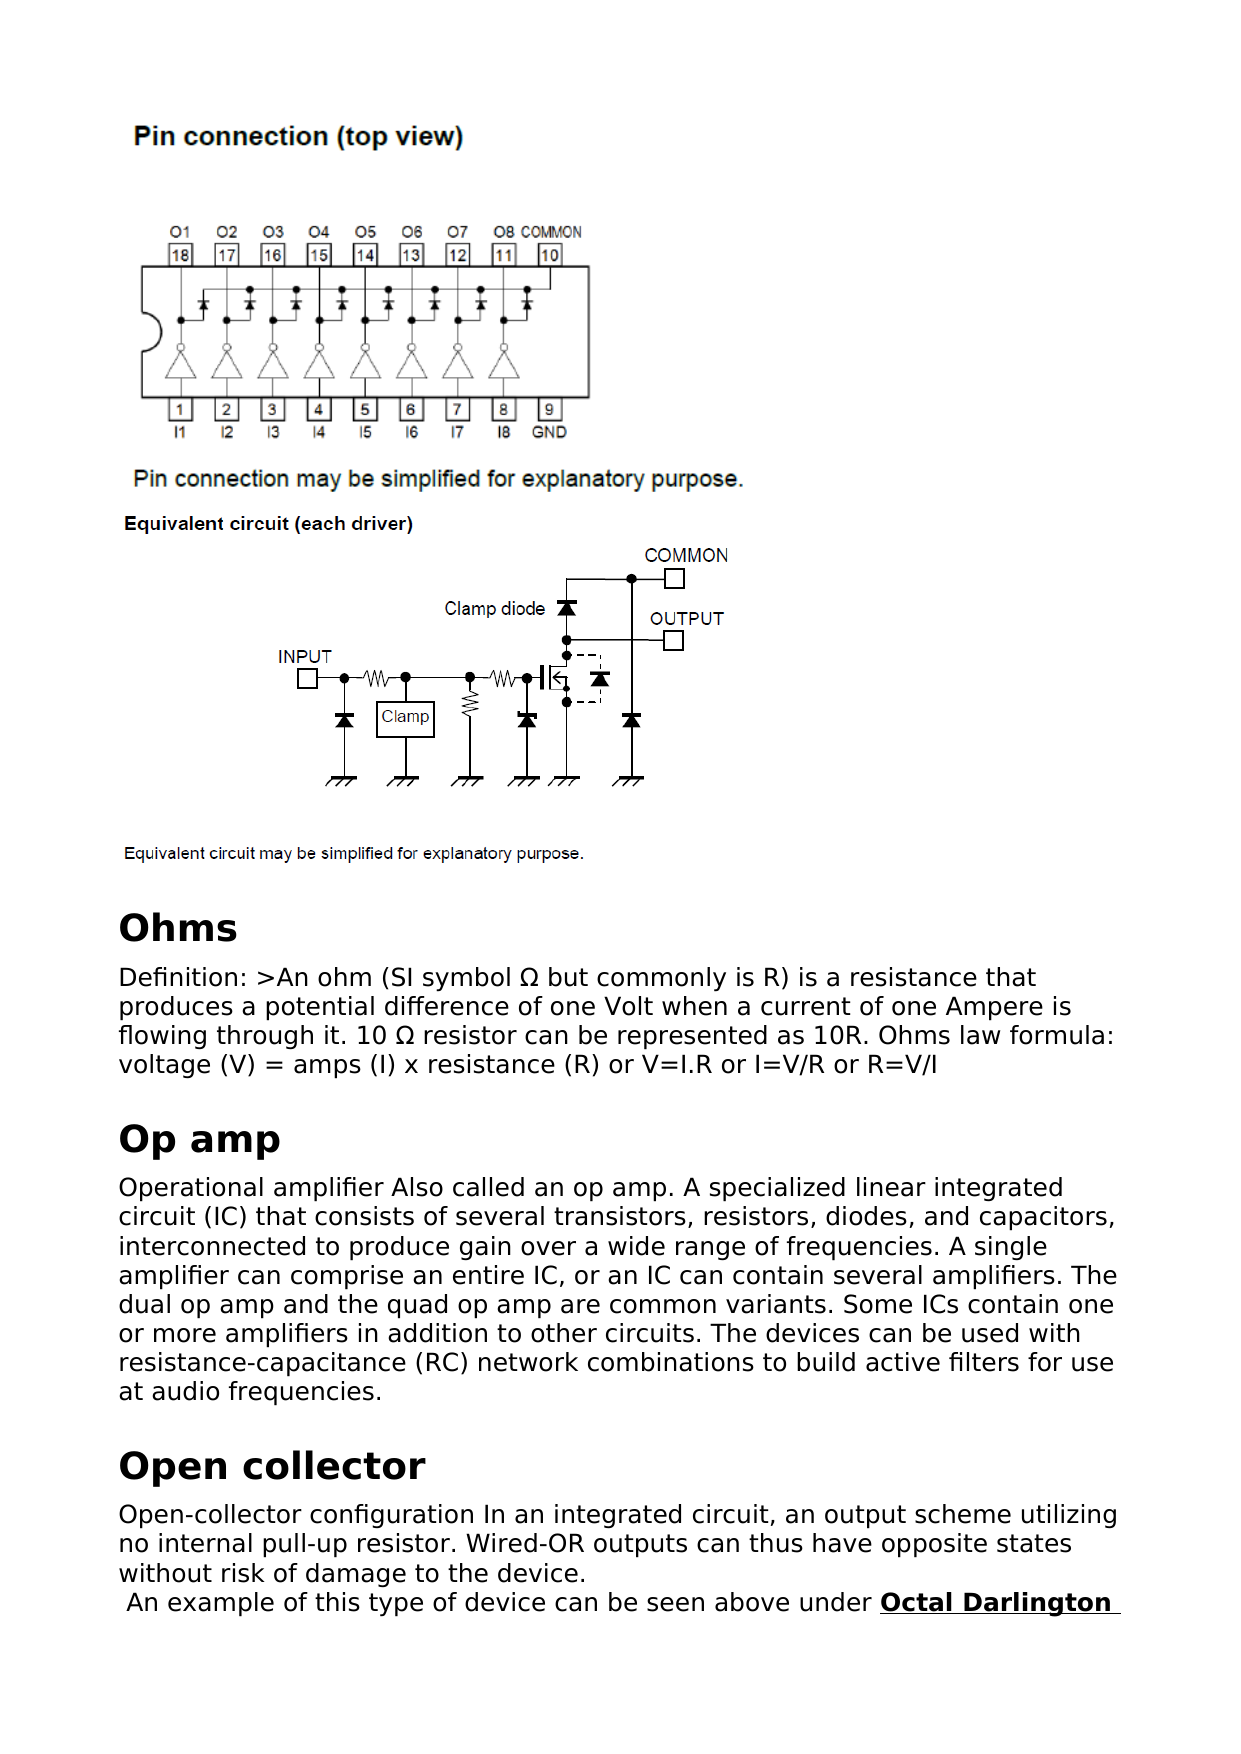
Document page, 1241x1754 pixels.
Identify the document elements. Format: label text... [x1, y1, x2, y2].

subtitle Op amp [118, 1117, 1122, 1161]
subtitle Open collector [118, 1444, 1122, 1488]
text Open-collector configuration In an integrated circuit, an output scheme utilizing no internal pull-up resistor. Wired-OR outputs can thus have opposite states without risk of damage to the device. An example of this type of device can be seen above under Octal Darlington [118, 1500, 1122, 1617]
picture [118, 510, 744, 870]
subtitle Ohms [118, 907, 1122, 951]
text [118, 118, 1122, 869]
text Operational amplifier Also called an op amp. A specialized linear integrated circuit (IC) that consists of several transistors, resistors, diodes, and capacitors, interconnected to produce gain over a wide range of frequencies. A single amplifier can comprise an entire IC, or an IC can contain several amplifiers. The dual op amp and the quad op amp are common variants. Some ICs contain one or more amplifiers in addition to other circuits. The devices can be used with resistance-capacitance (RC) network combinations to build active filters for use at audio frequencies. [118, 1173, 1122, 1407]
picture [126, 118, 752, 505]
text Definition: >An ohm (SI symbol Ω but commonly is R) is a resistance that produces a potential difference of one Volt when a current of one Ampere is flowing through it. 10 Ω resistor can be represented as 10R. Ohms law formula: voltage (V) = amps (I) x resistance (R) or V=I.R or I=V/R or R=V/I [118, 963, 1122, 1080]
